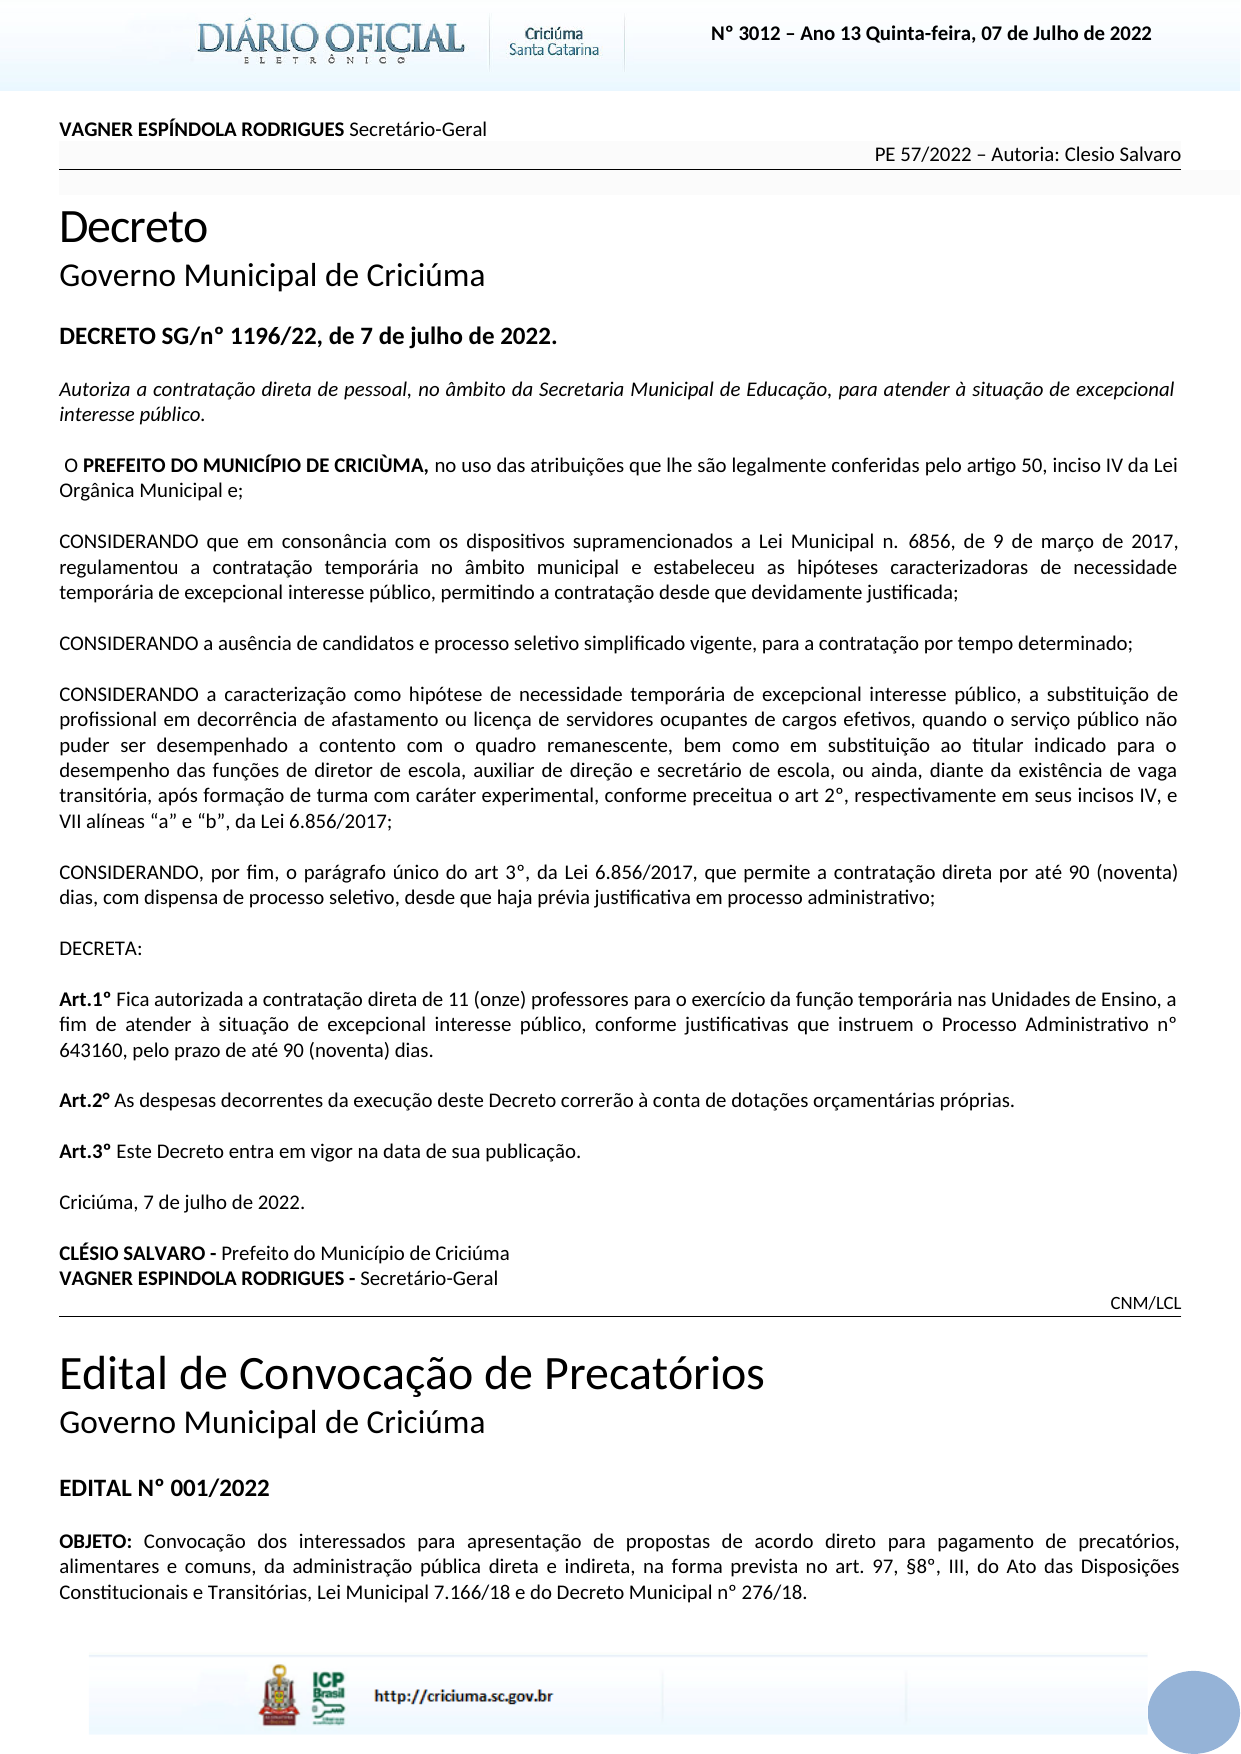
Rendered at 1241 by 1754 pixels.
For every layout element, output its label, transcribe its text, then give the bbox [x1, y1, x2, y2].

text Art.3º Este Decreto entra em vigor na data de sua publicação. [59, 1138, 1179, 1164]
text CONSIDERANDO a ausência de candidatos e processo seletivo simplificado vigente, para a contratação por tempo determinado; [59, 630, 1179, 656]
text O PREFEITO DO MUNICÍPIO DE CRICIÙMA, no uso das atribuições que lhe são legalmente conferidas pelo artigo 50, inciso IV da Lei Orgânica Municipal e; [59, 452, 1179, 503]
text Criciúma, 7 de julho de 2022. [59, 1189, 1181, 1215]
text Governo Municipal de Criciúma [59, 254, 1181, 295]
text Art.2° As despesas decorrentes da execução deste Decreto correrão à conta de dotações orçamentárias próprias. [59, 1088, 1179, 1113]
text DECRETA: [59, 935, 1179, 961]
text OBJETO: Convocação dos interessados para apresentação de propostas de acordo direto para pagamento de precatórios, alimentares e comuns, da administração pública direta e indireta, na forma prevista no art. 97, §8º, III, do Ato das Disposições Constitucionais e Transitórias, Lei Municipal 7.166/18 e do Decreto Municipal nº 276/18. [59, 1528, 1181, 1604]
text EDITAL Nº 001/2022 [59, 1472, 1181, 1503]
text Governo Municipal de Criciúma [59, 1401, 1181, 1442]
text CONSIDERANDO, por fim, o parágrafo único do art 3º, da Lei 6.856/2017, que permite a contratação direta por até 90 (noventa) dias, com dispensa de processo seletivo, desde que haja prévia justificativa em processo administrativo; [59, 859, 1179, 910]
text Art.1º Fica autorizada a contratação direta de 11 (onze) professores para o exercício da função temporária nas Unidades de Ensino, a fim de atender à situação de excepcional interesse público, conforme justificativas que instruem o Processo Administrativo nº 643160, pelo prazo de até 90 (noventa) dias. [59, 986, 1179, 1062]
text VAGNER ESPINDOLA RODRIGUES - Secretário-Geral [59, 1266, 1240, 1291]
text CNM/LCL [59, 1291, 1181, 1316]
text Autoriza a contratação direta de pessoal, no âmbito da Secretaria Municipal de Educação, para atender à situação de excepcional interesse público. [59, 376, 1179, 427]
text PE 57/2022 – Autoria: Clesio Salvaro [59, 141, 1181, 169]
text VAGNER ESPÍNDOLA RODRIGUES Secretário-Geral [59, 116, 1181, 141]
text CLÉSIO SALVARO - Prefeito do Município de Criciúma [59, 1240, 1240, 1266]
text CONSIDERANDO a caracterização como hipótese de necessidade temporária de excepcional interesse público, a substituição de profissional em decorrência de afastamento ou licença de servidores ocupantes de cargos efetivos, quando o serviço público não puder ser desempenhado a contento com o quadro remanescente, bem como em substituição ao titular indicado para o desempenho das funções de diretor de escola, auxiliar de direção e secretário de escola, ou ainda, diante da existência de vaga transitória, após formação de turma com caráter experimental, conforme preceitua o art 2º, respectivamente em seus incisos IV, e VII alíneas “a” e “b”, da Lei 6.856/2017; [59, 681, 1179, 833]
text DECRETO SG/nº 1196/22, de 7 de julho de 2022. [59, 320, 1181, 351]
text Edital de Convocação de Precatórios [59, 1342, 1181, 1401]
text Decreto [59, 195, 1181, 254]
text CONSIDERANDO que em consonância com os dispositivos supramencionados a Lei Municipal n. 6856, de 9 de março de 2017, regulamentou a contratação temporária no âmbito municipal e estabeleceu as hipóteses caracterizadoras de necessidade temporária de excepcional interesse público, permitindo a contratação desde que devidamente justificada; [59, 528, 1179, 605]
